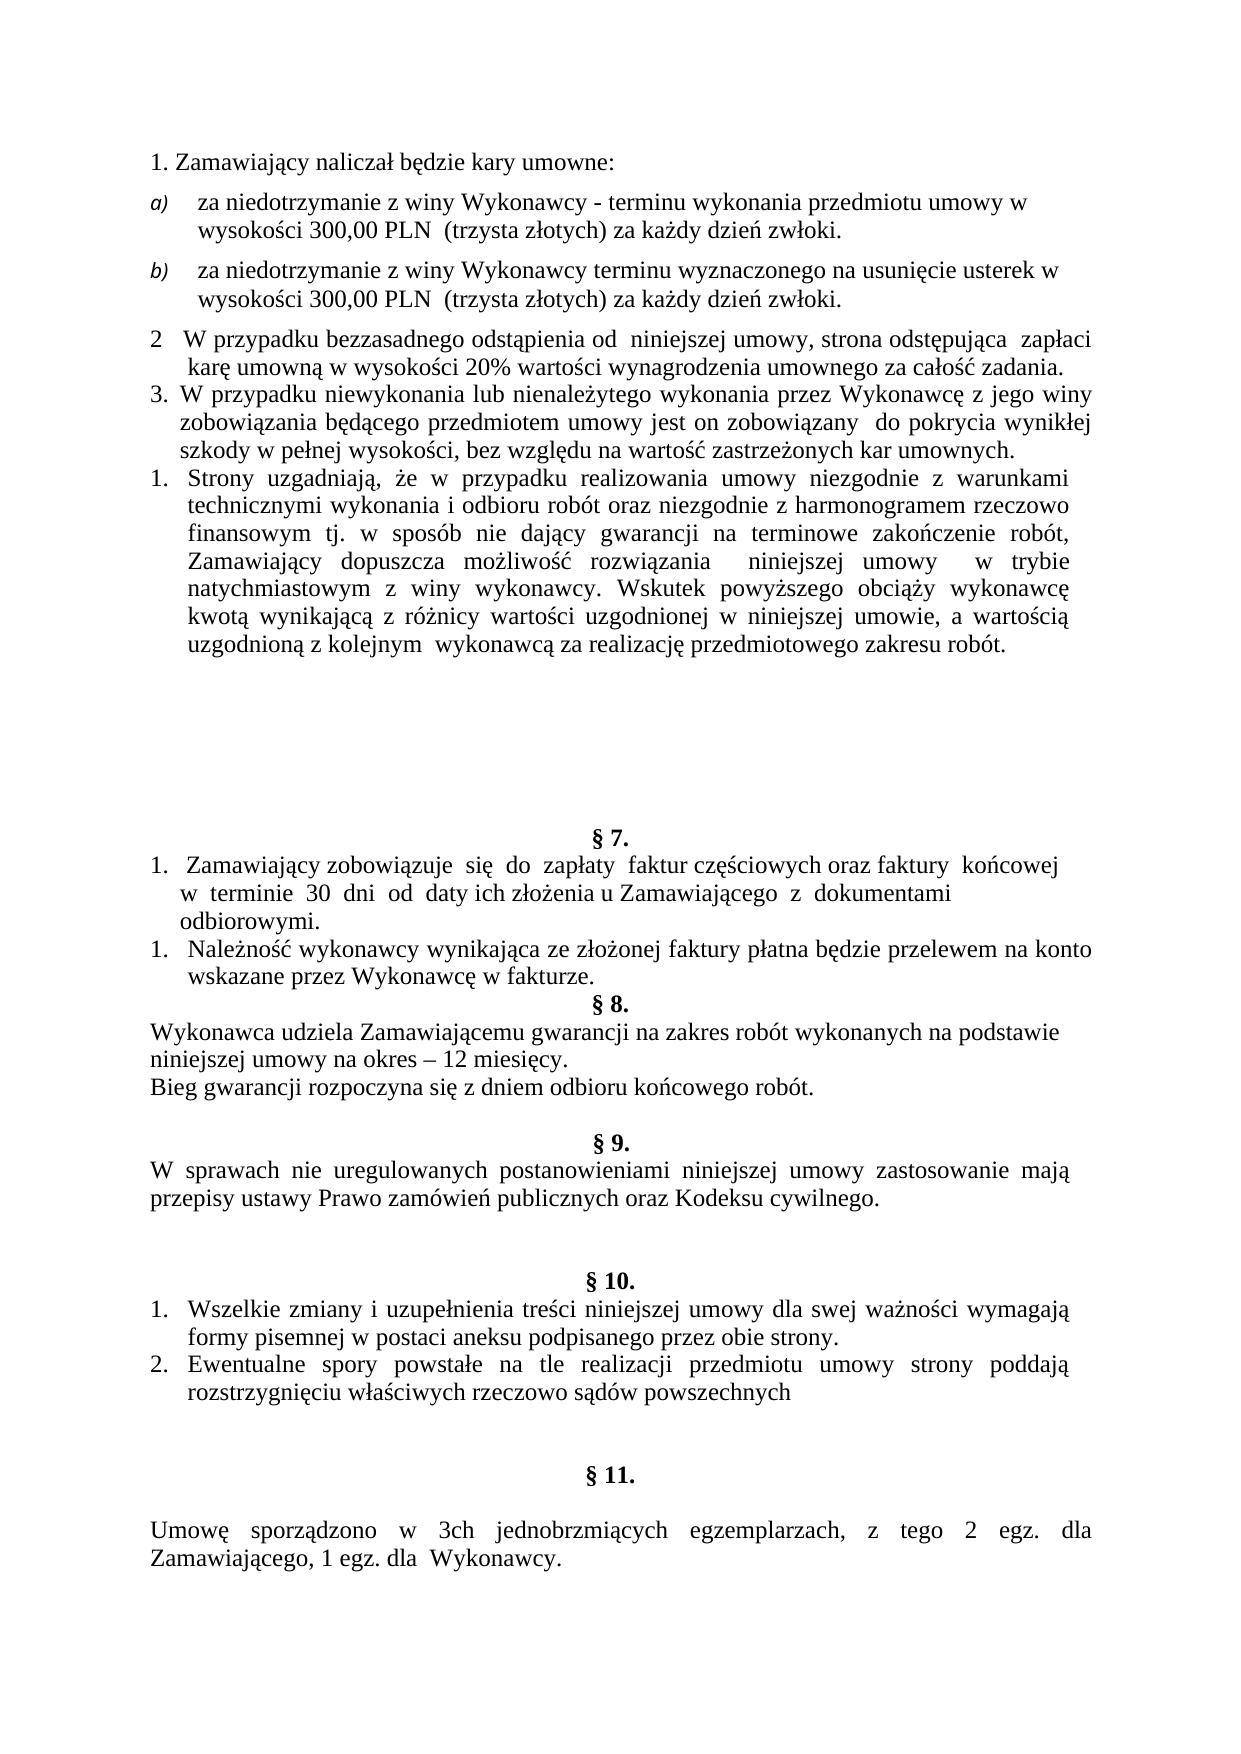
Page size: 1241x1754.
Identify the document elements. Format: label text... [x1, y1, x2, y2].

text § 8. [150, 990, 1070, 1018]
list Strony uzgadniają, że w przypadku realizowania umowy niezgodnie z warunkami technicznymi wykonania i odbioru robót oraz niezgodnie z harmonogramem rzeczowo finansowym tj. w sposób nie dający gwarancji na terminowe zakończenie robót, Zamawiający dopuszcza możliwość rozwiązania niniejszej umowy w trybie natychmiastowym z winy wykonawcy. Wskutek powyższego obciąży wykonawcę kwotą wynikającą z różnicy wartości uzgodnionej w niniejszej umowie, a wartością uzgodnioną z kolejnym wykonawcą za realizację przedmiotowego zakresu robót. [150, 464, 1070, 658]
list Wszelkie zmiany i uzupełnienia treści niniejszej umowy dla swej ważności wymagają formy pisemnej w postaci aneksu podpisanego przez obie strony. [150, 1295, 1070, 1350]
list za niedotrzymanie z winy Wykonawcy - terminu wykonania przedmiotu umowy w wysokości 300,00 PLN (trzysta złotych) za każdy dzień zwłoki. [150, 188, 1093, 244]
text Bieg gwarancji rozpoczyna się z dniem odbioru końcowego robót. [150, 1073, 1070, 1101]
list Ewentualne spory powstałe na tle realizacji przedmiotu umowy strony poddają rozstrzygnięciu właściwych rzeczowo sądów powszechnych [150, 1350, 1070, 1406]
text § 10. [150, 1267, 1070, 1295]
list Należność wykonawcy wynikająca ze złożonej faktury płatna będzie przelewem na konto wskazane przez Wykonawcę w fakturze. [150, 935, 1093, 990]
text § 9. [592, 1129, 1093, 1156]
text 2 W przypadku bezzasadnego odstąpienia od niniejszej umowy, strona odstępująca zapłaci karę umowną w wysokości 20% wartości wynagrodzenia umownego za całość zadania. [150, 325, 1093, 381]
list W przypadku niewykonania lub nienależytego wykonania przez Wykonawcę z jego winy zobowiązania będącego przedmiotem umowy jest on zobowiązany do pokrycia wynikłej szkody w pełnej wysokości, bez względu na wartość zastrzeżonych kar umownych. [150, 381, 1093, 464]
text § 11. [150, 1461, 1070, 1489]
text Umowę sporządzono w 3ch jednobrzmiących egzemplarzach, z tego 2 egz. dla Zamawiającego, 1 egz. dla Wykonawcy. [150, 1517, 1093, 1572]
list za niedotrzymanie z winy Wykonawcy terminu wyznaczonego na usunięcie usterek w wysokości 300,00 PLN (trzysta złotych) za każdy dzień zwłoki. [150, 256, 1093, 313]
text § 7. [150, 824, 1070, 852]
text 1. Zamawiający naliczał będzie kary umowne: [150, 148, 1093, 175]
list Zamawiający zobowiązuje się do zapłaty faktur częściowych oraz faktury końcowej w terminie 30 dni od daty ich złożenia u Zamawiającego z dokumentami odbiorowymi. [150, 852, 1070, 935]
text Wykonawca udziela Zamawiającemu gwarancji na zakres robót wykonanych na podstawie niniejszej umowy na okres – 12 miesięcy. [150, 1018, 1070, 1073]
text W sprawach nie uregulowanych postanowieniami niniejszej umowy zastosowanie mają przepisy ustawy Prawo zamówień publicznych oraz Kodeksu cywilnego. [150, 1156, 1070, 1212]
